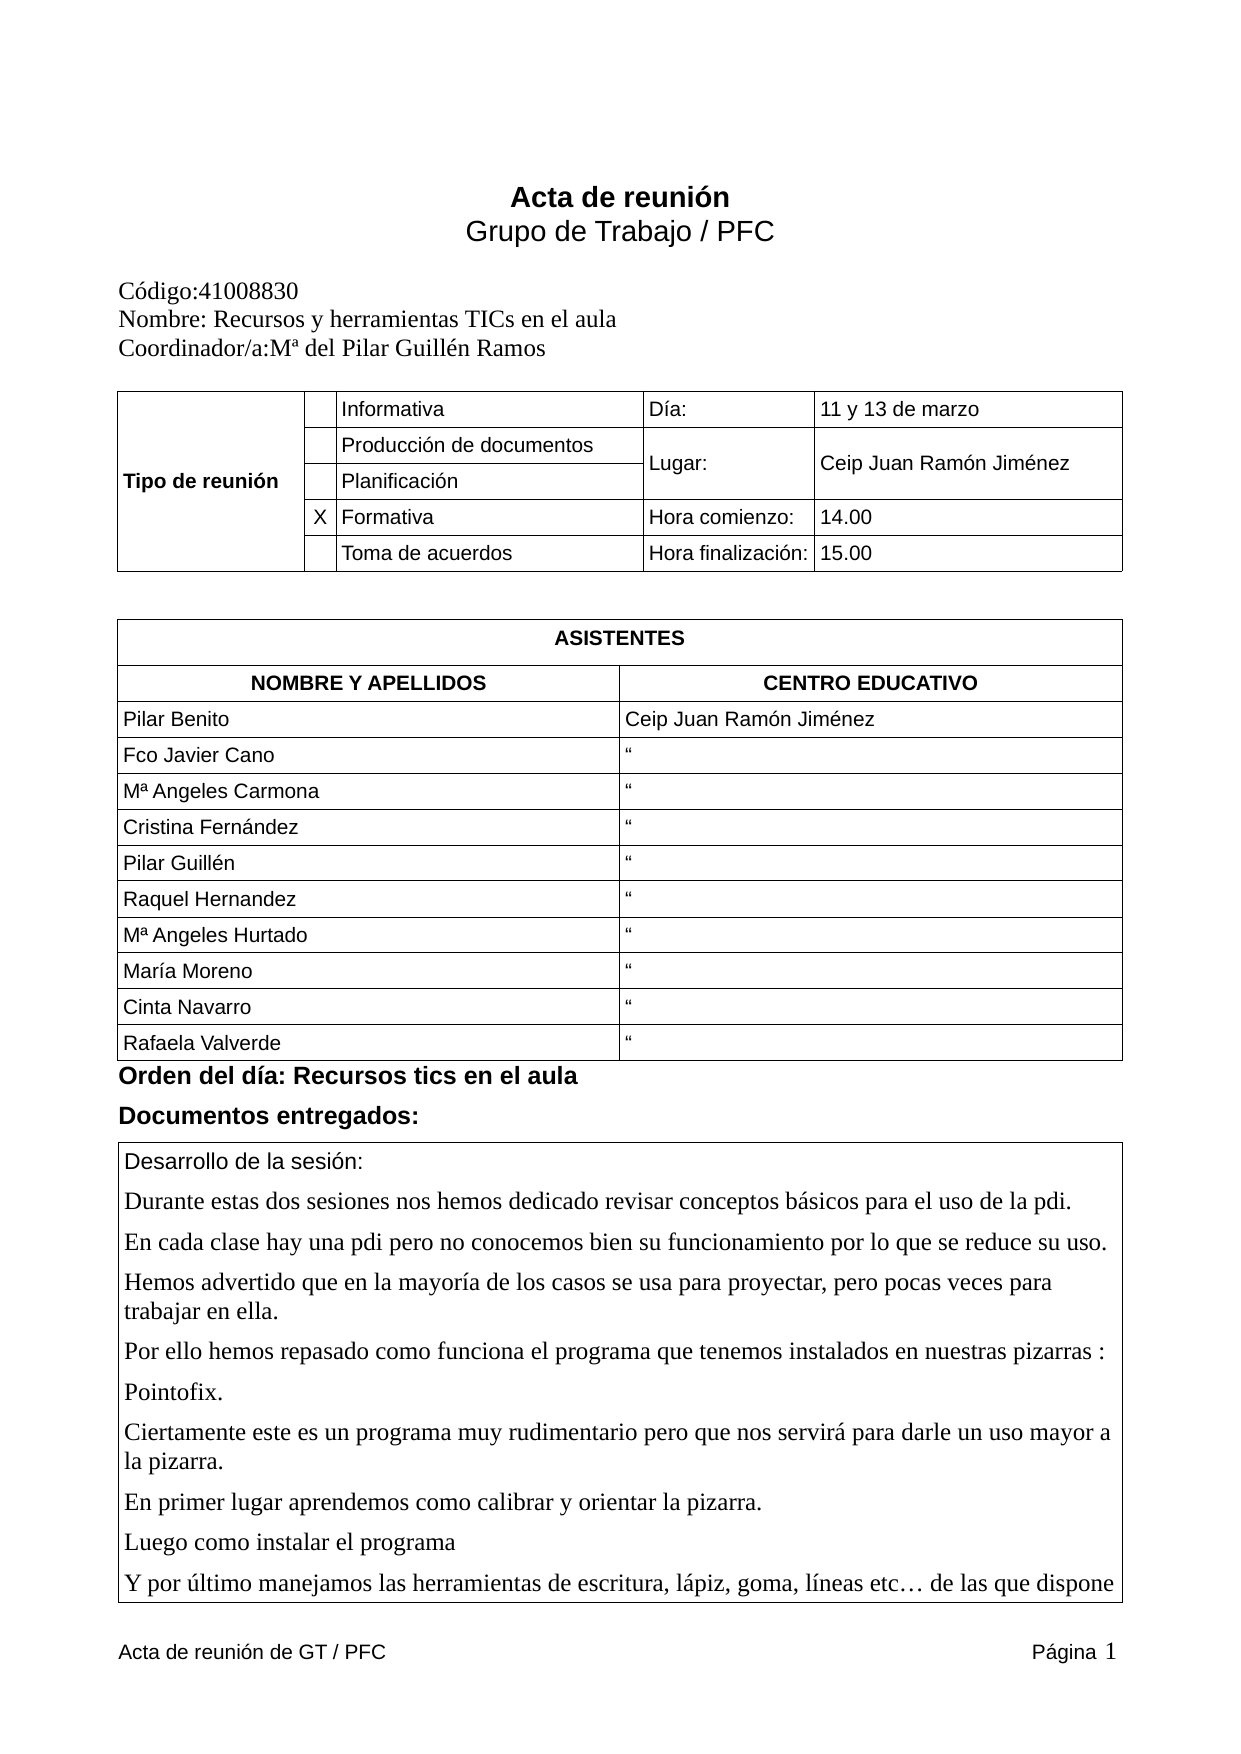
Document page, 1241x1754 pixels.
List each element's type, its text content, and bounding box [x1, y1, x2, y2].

table_cell [305, 464, 336, 499]
table_cell Producción de documentos [337, 428, 643, 463]
table_header [305, 392, 336, 427]
text Código:41008830 [118, 276, 1122, 304]
table_cell Cristina Fernández [118, 810, 619, 844]
table_header Desarrollo de la sesión: Durante estas dos sesiones nos hemos dedicado revisar conceptos básicos para el uso de la pdi. En cada clase hay una pdi pero no conocemos bien su funcionamiento por lo que se reduce su uso. Hemos advertido que en la mayoría de los casos se usa para proyectar, pero pocas veces para trabajar en ella. Por ello hemos repasado como funciona el programa que tenemos instalados en nuestras pizarras : Pointofix. Ciertamente este es un programa muy rudimentario pero que nos servirá para darle un uso mayor a la pizarra. En primer lugar aprendemos como calibrar y orientar la pizarra. Luego como instalar el programa Y por último manejamos las herramientas de escritura, lápiz, goma, líneas etc… de las que dispone [119, 1143, 1122, 1602]
table_cell “ [620, 810, 1122, 844]
table_cell X [305, 500, 336, 534]
text Documentos entregados: [118, 1101, 1122, 1130]
text Orden del día: Recursos tics en el aula [118, 1061, 1122, 1089]
table_cell Pilar Benito [118, 702, 619, 737]
table_cell “ [620, 738, 1122, 773]
table_cell Fco Javier Cano [118, 738, 619, 773]
table_cell Planificación [337, 464, 643, 499]
table_cell Raquel Hernandez [118, 881, 619, 916]
table_cell [305, 536, 336, 571]
table_cell “ [620, 918, 1122, 952]
table_cell Ceip Juan Ramón Jiménez [815, 428, 1122, 499]
table_cell 14.00 [815, 500, 1122, 534]
table_header ASISTENTES [118, 620, 1122, 665]
table_cell CENTRO EDUCATIVO [620, 666, 1122, 701]
table_cell “ [620, 846, 1122, 880]
table_cell “ [620, 774, 1122, 808]
text Acta de reunión [118, 180, 1122, 213]
table_cell “ [620, 1025, 1122, 1060]
table_header Día: [644, 392, 814, 427]
table_cell Cinta Navarro [118, 989, 619, 1024]
table_cell Toma de acuerdos [337, 536, 643, 571]
table_cell NOMBRE Y APELLIDOS [118, 666, 619, 701]
table_cell Hora comienzo: [644, 500, 814, 534]
table_cell Rafaela Valverde [118, 1025, 619, 1060]
table_cell María Moreno [118, 953, 619, 988]
table_cell “ [620, 989, 1122, 1024]
text Nombre: Recursos y herramientas TICs en el aula [118, 304, 1122, 333]
table_cell Formativa [337, 500, 643, 534]
table_cell Ceip Juan Ramón Jiménez [620, 702, 1122, 737]
table_cell 15.00 [815, 536, 1122, 571]
table_cell Hora finalización: [644, 536, 814, 571]
table_header Informativa [337, 392, 643, 427]
table_cell “ [620, 881, 1122, 916]
table_cell “ [620, 953, 1122, 988]
table_cell Mª Angeles Carmona [118, 774, 619, 808]
table_cell Lugar: [644, 428, 814, 499]
table_cell [305, 428, 336, 463]
table_cell Pilar Guillén [118, 846, 619, 880]
text Grupo de Trabajo / PFC [118, 213, 1122, 247]
text Coordinador/a:Mª del Pilar Guillén Ramos [118, 333, 1122, 362]
table_header Tipo de reunión [118, 392, 304, 571]
table_header 11 y 13 de marzo [815, 392, 1122, 427]
table_cell Mª Angeles Hurtado [118, 918, 619, 952]
